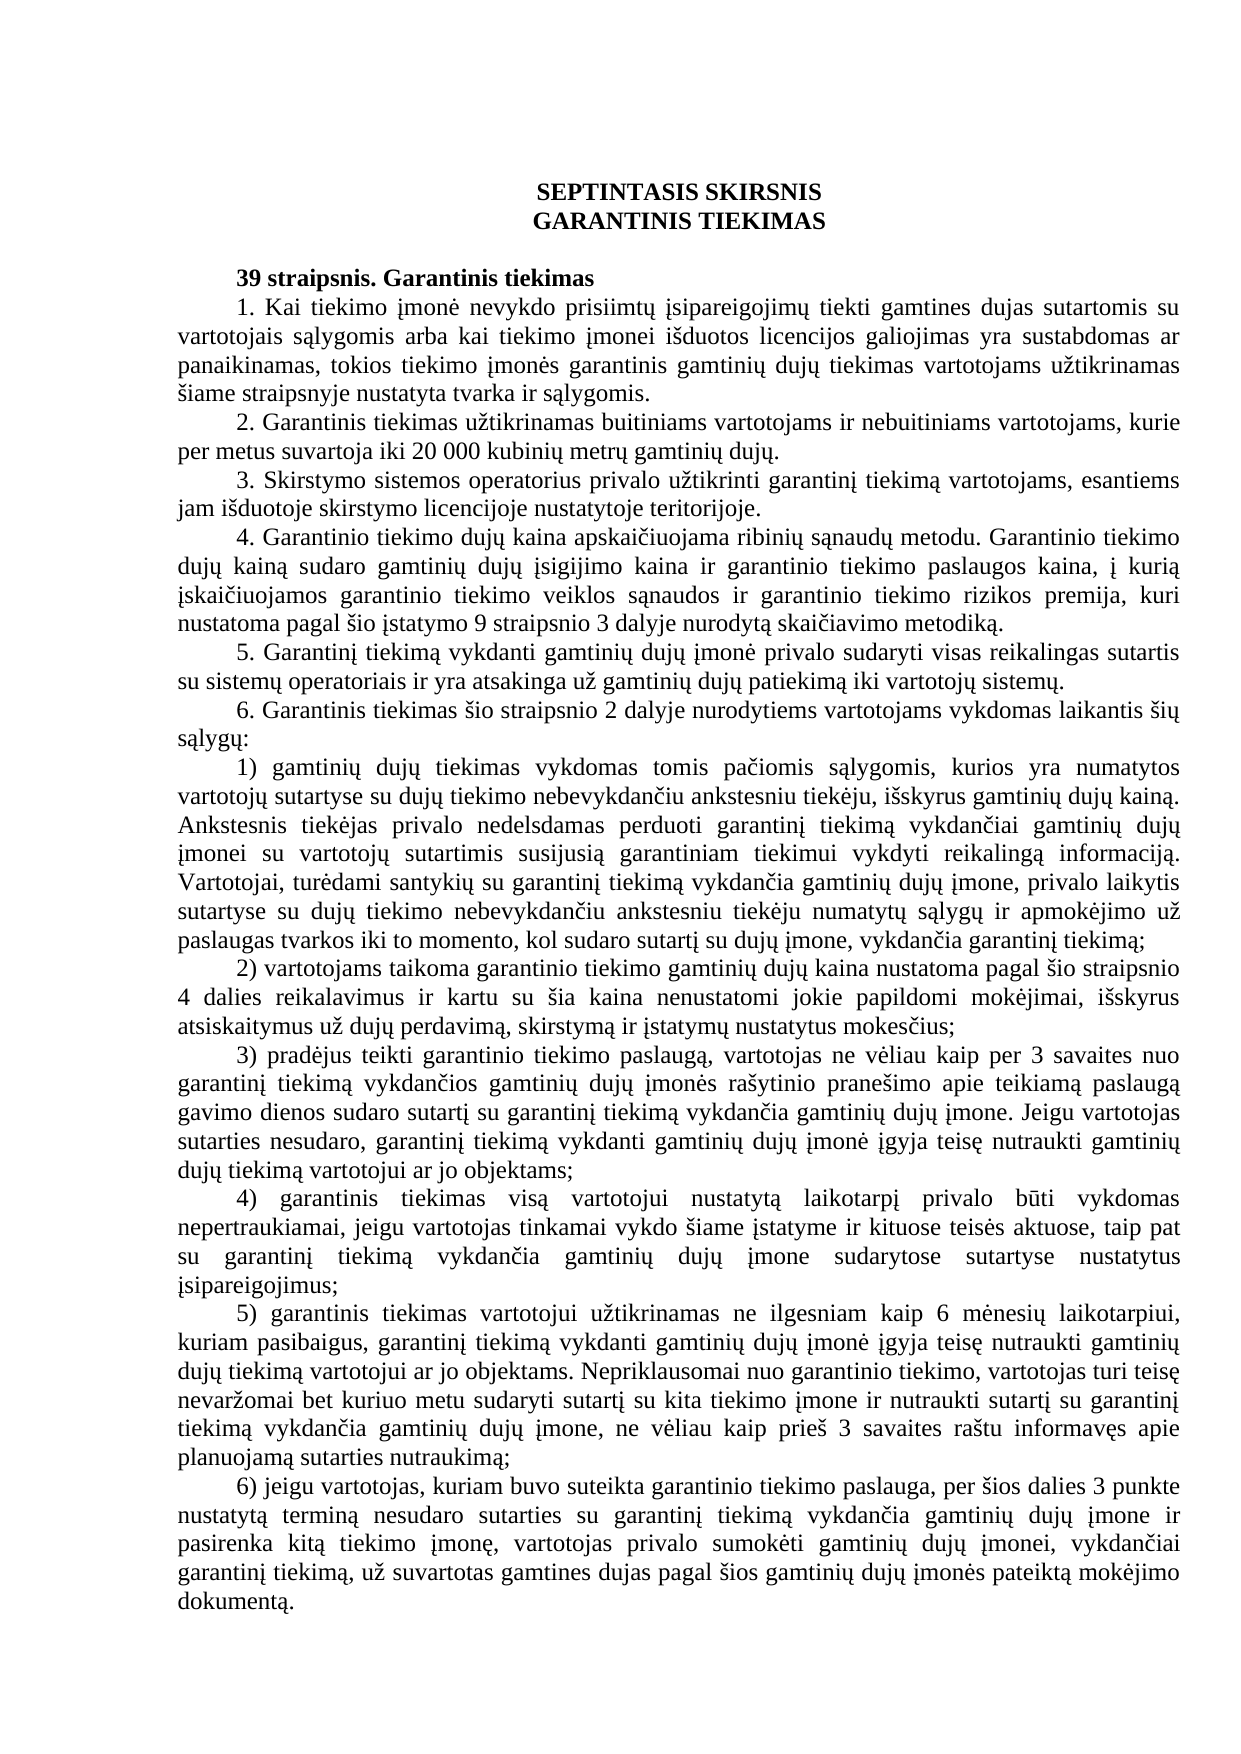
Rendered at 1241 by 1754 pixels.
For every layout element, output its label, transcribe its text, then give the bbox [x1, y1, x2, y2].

text 5. Garantinį tiekimą vykdanti gamtinių dujų įmonė privalo sudaryti visas reikalingas sutartis su sistemų operatoriais ir yra atsakinga už gamtinių dujų patiekimą iki vartotojų sistemų. [177, 637, 1181, 695]
text 5) garantinis tiekimas vartotojui užtikrinamas ne ilgesniam kaip 6 mėnesių laikotarpiui, kuriam pasibaigus, garantinį tiekimą vykdanti gamtinių dujų įmonė įgyja teisę nutraukti gamtinių dujų tiekimą vartotojui ar jo objektams. Nepriklausomai nuo garantinio tiekimo, vartotojas turi teisę nevaržomai bet kuriuo metu sudaryti sutartį su kita tiekimo įmone ir nutraukti sutartį su garantinį tiekimą vykdančia gamtinių dujų įmone, ne vėliau kaip prieš 3 savaites raštu informavęs apie planuojamą sutarties nutraukimą; [177, 1298, 1181, 1471]
text 2) vartotojams taikoma garantinio tiekimo gamtinių dujų kaina nustatoma pagal šio straipsnio 4 dalies reikalavimus ir kartu su šia kaina nenustatomi jokie papildomi mokėjimai, išskyrus atsiskaitymus už dujų perdavimą, skirstymą ir įstatymų nustatytus mokesčius; [177, 953, 1181, 1040]
text 6) jeigu vartotojas, kuriam buvo suteikta garantinio tiekimo paslauga, per šios dalies 3 punkte nustatytą terminą nesudaro sutarties su garantinį tiekimą vykdančia gamtinių dujų įmone ir pasirenka kitą tiekimo įmonę, vartotojas privalo sumokėti gamtinių dujų įmonei, vykdančiai garantinį tiekimą, už suvartotas gamtines dujas pagal šios gamtinių dujų įmonės pateiktą mokėjimo dokumentą. [177, 1471, 1181, 1615]
text 6. Garantinis tiekimas šio straipsnio 2 dalyje nurodytiems vartotojams vykdomas laikantis šių sąlygų: [177, 695, 1181, 752]
text 2. Garantinis tiekimas užtikrinamas buitiniams vartotojams ir nebuitiniams vartotojams, kurie per metus suvartoja iki 20 000 kubinių metrų gamtinių dujų. [177, 407, 1181, 465]
text SEPTINTASIS SKIRSNIS [177, 177, 1181, 206]
text 3) pradėjus teikti garantinio tiekimo paslaugą, vartotojas ne vėliau kaip per 3 savaites nuo garantinį tiekimą vykdančios gamtinių dujų įmonės rašytinio pranešimo apie teikiamą paslaugą gavimo dienos sudaro sutartį su garantinį tiekimą vykdančia gamtinių dujų įmone. Jeigu vartotojas sutarties nesudaro, garantinį tiekimą vykdanti gamtinių dujų įmonė įgyja teisę nutraukti gamtinių dujų tiekimą vartotojui ar jo objektams; [177, 1040, 1181, 1183]
text 39 straipsnis. Garantinis tiekimas [177, 263, 1181, 292]
text GARANTINIS TIEKIMAS [177, 206, 1181, 235]
text 4) garantinis tiekimas visą vartotojui nustatytą laikotarpį privalo būti vykdomas nepertraukiamai, jeigu vartotojas tinkamai vykdo šiame įstatyme ir kituose teisės aktuose, taip pat su garantinį tiekimą vykdančia gamtinių dujų įmone sudarytose sutartyse nustatytus įsipareigojimus; [177, 1183, 1181, 1298]
text 3. Skirstymo sistemos operatorius privalo užtikrinti garantinį tiekimą vartotojams, esantiems jam išduotoje skirstymo licencijoje nustatytoje teritorijoje. [177, 465, 1181, 522]
text 1. Kai tiekimo įmonė nevykdo prisiimtų įsipareigojimų tiekti gamtines dujas sutartomis su vartotojais sąlygomis arba kai tiekimo įmonei išduotos licencijos galiojimas yra sustabdomas ar panaikinamas, tokios tiekimo įmonės garantinis gamtinių dujų tiekimas vartotojams užtikrinamas šiame straipsnyje nustatyta tvarka ir sąlygomis. [177, 292, 1181, 407]
text 4. Garantinio tiekimo dujų kaina apskaičiuojama ribinių sąnaudų metodu. Garantinio tiekimo dujų kainą sudaro gamtinių dujų įsigijimo kaina ir garantinio tiekimo paslaugos kaina, į kurią įskaičiuojamos garantinio tiekimo veiklos sąnaudos ir garantinio tiekimo rizikos premija, kuri nustatoma pagal šio įstatymo 9 straipsnio 3 dalyje nurodytą skaičiavimo metodiką. [177, 522, 1181, 637]
text 1) gamtinių dujų tiekimas vykdomas tomis pačiomis sąlygomis, kurios yra numatytos vartotojų sutartyse su dujų tiekimo nebevykdančiu ankstesniu tiekėju, išskyrus gamtinių dujų kainą. Ankstesnis tiekėjas privalo nedelsdamas perduoti garantinį tiekimą vykdančiai gamtinių dujų įmonei su vartotojų sutartimis susijusią garantiniam tiekimui vykdyti reikalingą informaciją. Vartotojai, turėdami santykių su garantinį tiekimą vykdančia gamtinių dujų įmone, privalo laikytis sutartyse su dujų tiekimo nebevykdančiu ankstesniu tiekėju numatytų sąlygų ir apmokėjimo už paslaugas tvarkos iki to momento, kol sudaro sutartį su dujų įmone, vykdančia garantinį tiekimą; [177, 752, 1181, 953]
